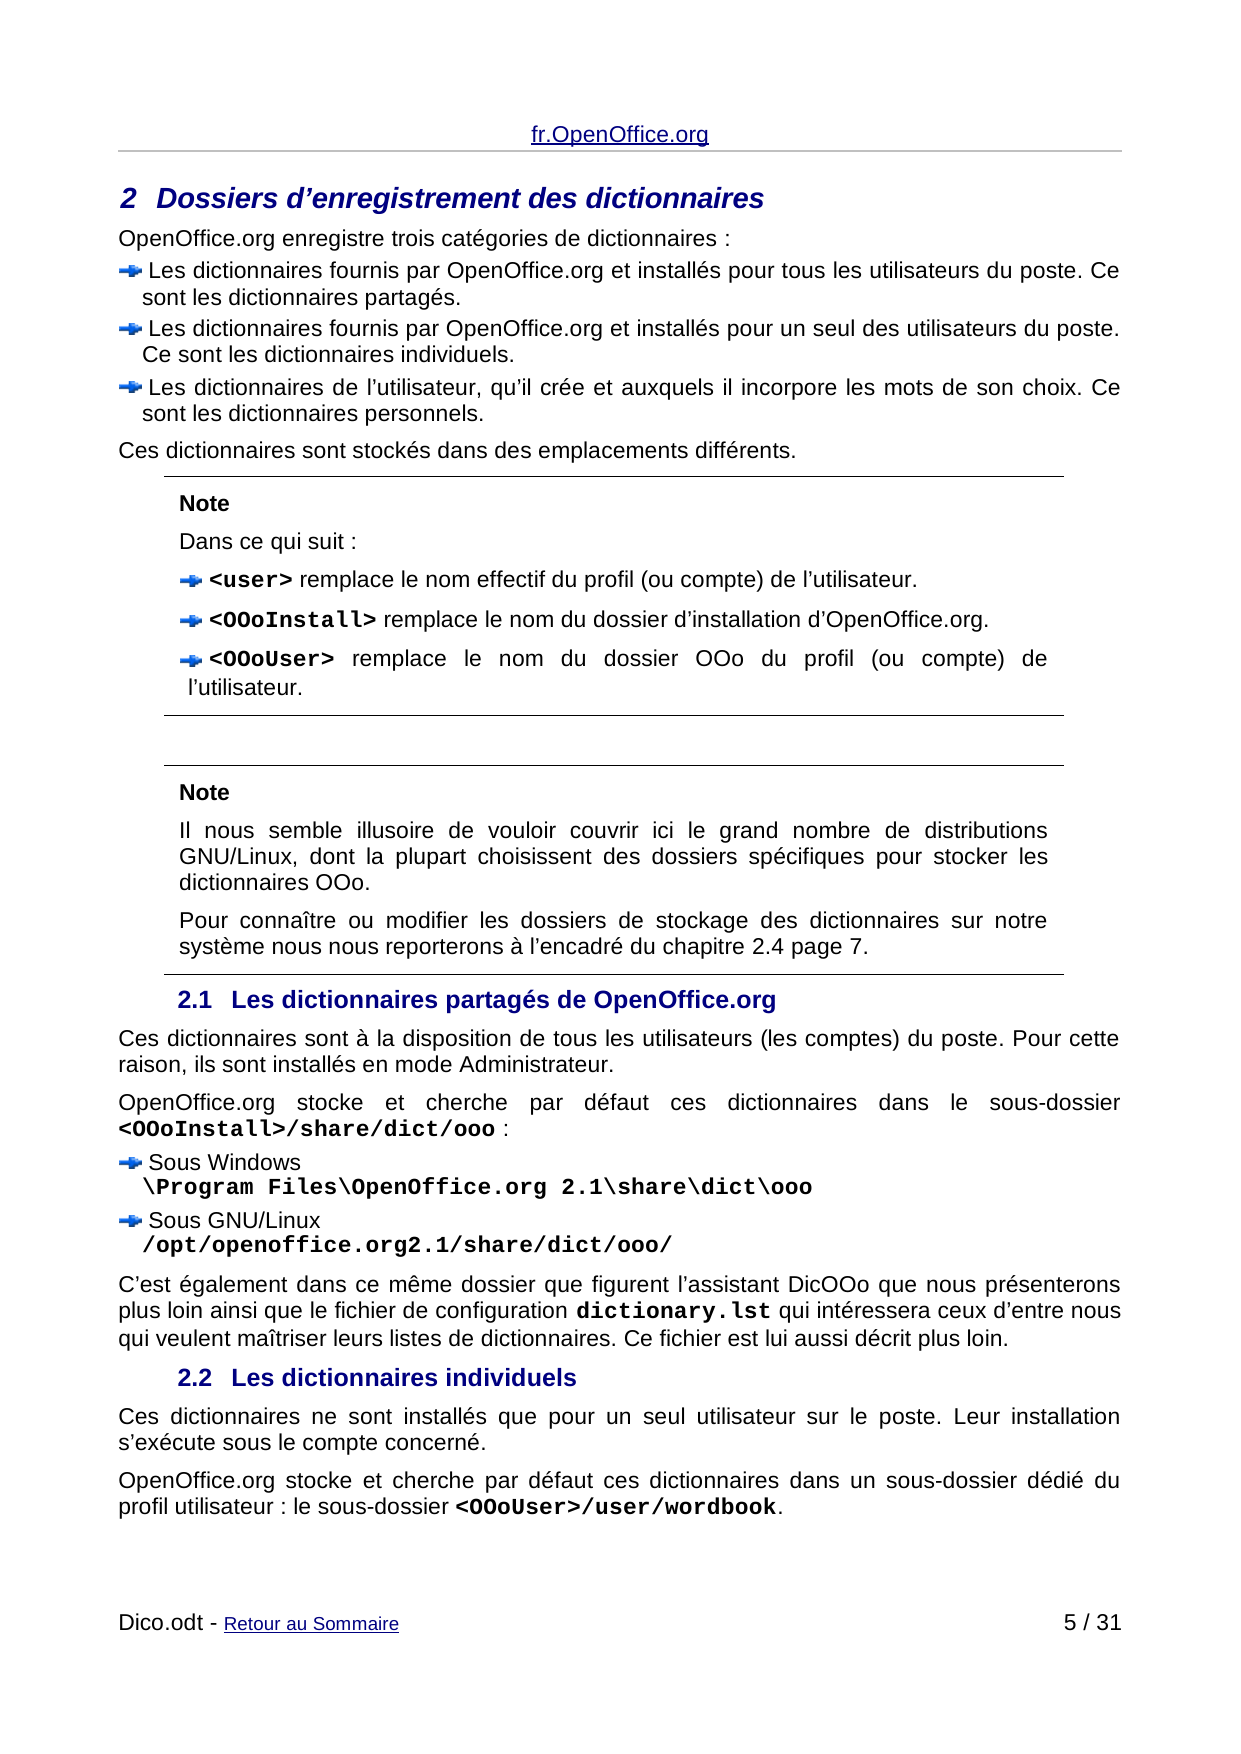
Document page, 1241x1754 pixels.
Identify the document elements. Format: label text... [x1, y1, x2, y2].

subtitle Les dictionnaires individuels [177, 1363, 1122, 1391]
text Pour connaître ou modifier les dossiers de stockage des dictionnaires sur notre système nous nous reporterons à l’encadré du chapitre 2.4 page 7. [164, 892, 1064, 974]
text OpenOffice.org enregistre trois catégories de dictionnaires : [118, 226, 1122, 252]
subtitle Les dictionnaires partagés de OpenOffice.org [177, 986, 1122, 1014]
text Ces dictionnaires sont stockés dans des emplacements différents. [118, 438, 1122, 464]
list <user> remplace le nom effectif du profil (ou compte) de l’utilisateur. [164, 551, 1064, 591]
picture [180, 655, 202, 667]
picture [119, 1157, 142, 1169]
list Sous Windows \Program Files\OpenOffice.org 2.1\share\dict\ooo [118, 1149, 1122, 1202]
list Les dictionnaires fournis par OpenOffice.org et installés pour tous les utilisateurs du poste. Ce sont les dictionnaires partagés. [118, 258, 1122, 310]
picture [119, 381, 142, 393]
list <OOoInstall> remplace le nom du dossier d’installation d’OpenOffice.org. [164, 591, 1064, 631]
text Note [164, 766, 1064, 802]
list Les dictionnaires fournis par OpenOffice.org et installés pour un seul des utilisateurs du poste. Ce sont les dictionnaires individuels. [118, 316, 1122, 368]
subtitle Dossiers d’enregistrement des dictionnaires [120, 182, 1122, 214]
text Dans ce qui suit : [164, 513, 1064, 551]
picture [119, 323, 142, 335]
text Il nous semble illusoire de vouloir couvrir ici le grand nombre de distributions GNU/Linux, dont la plupart choisissent des dossiers spécifiques pour stocker les dictionnaires OOo. [164, 802, 1064, 892]
text Ces dictionnaires ne sont installés que pour un seul utilisateur sur le poste. Leur installation s’exécute sous le compte concerné. [118, 1403, 1122, 1455]
picture [119, 265, 142, 277]
text Note [164, 477, 1064, 513]
picture [180, 615, 202, 627]
picture [119, 1215, 142, 1227]
text OpenOffice.org stocke et cherche par défaut ces dictionnaires dans un sous-dossier dédié du profil utilisateur : le sous-dossier <OOoUser>/user/wordbook. [118, 1467, 1122, 1521]
text C’est également dans ce même dossier que figurent l’assistant DicOOo que nous présenterons plus loin ainsi que le fichier de configuration dictionary.lst qui intéressera ceux d’entre nous qui veulent maîtriser leurs listes de dictionnaires. Ce fichier est lui aussi décrit plus loin. [118, 1271, 1122, 1352]
picture [180, 575, 202, 587]
list <OOoUser> remplace le nom du dossier OOo du profil (ou compte) de l’utilisateur. [164, 631, 1064, 715]
text Ces dictionnaires sont à la disposition de tous les utilisateurs (les comptes) du poste. Pour cette raison, ils sont installés en mode Administrateur. [118, 1026, 1122, 1078]
list Sous GNU/Linux /opt/openoffice.org2.1/share/dict/ooo/ [118, 1208, 1122, 1260]
text OpenOffice.org stocke et cherche par défaut ces dictionnaires dans le sous-dossier <OOoInstall>/share/dict/ooo : [118, 1089, 1122, 1144]
list Les dictionnaires de l’utilisateur, qu’il crée et auxquels il incorpore les mots de son choix. Ce sont les dictionnaires personnels. [118, 374, 1122, 426]
